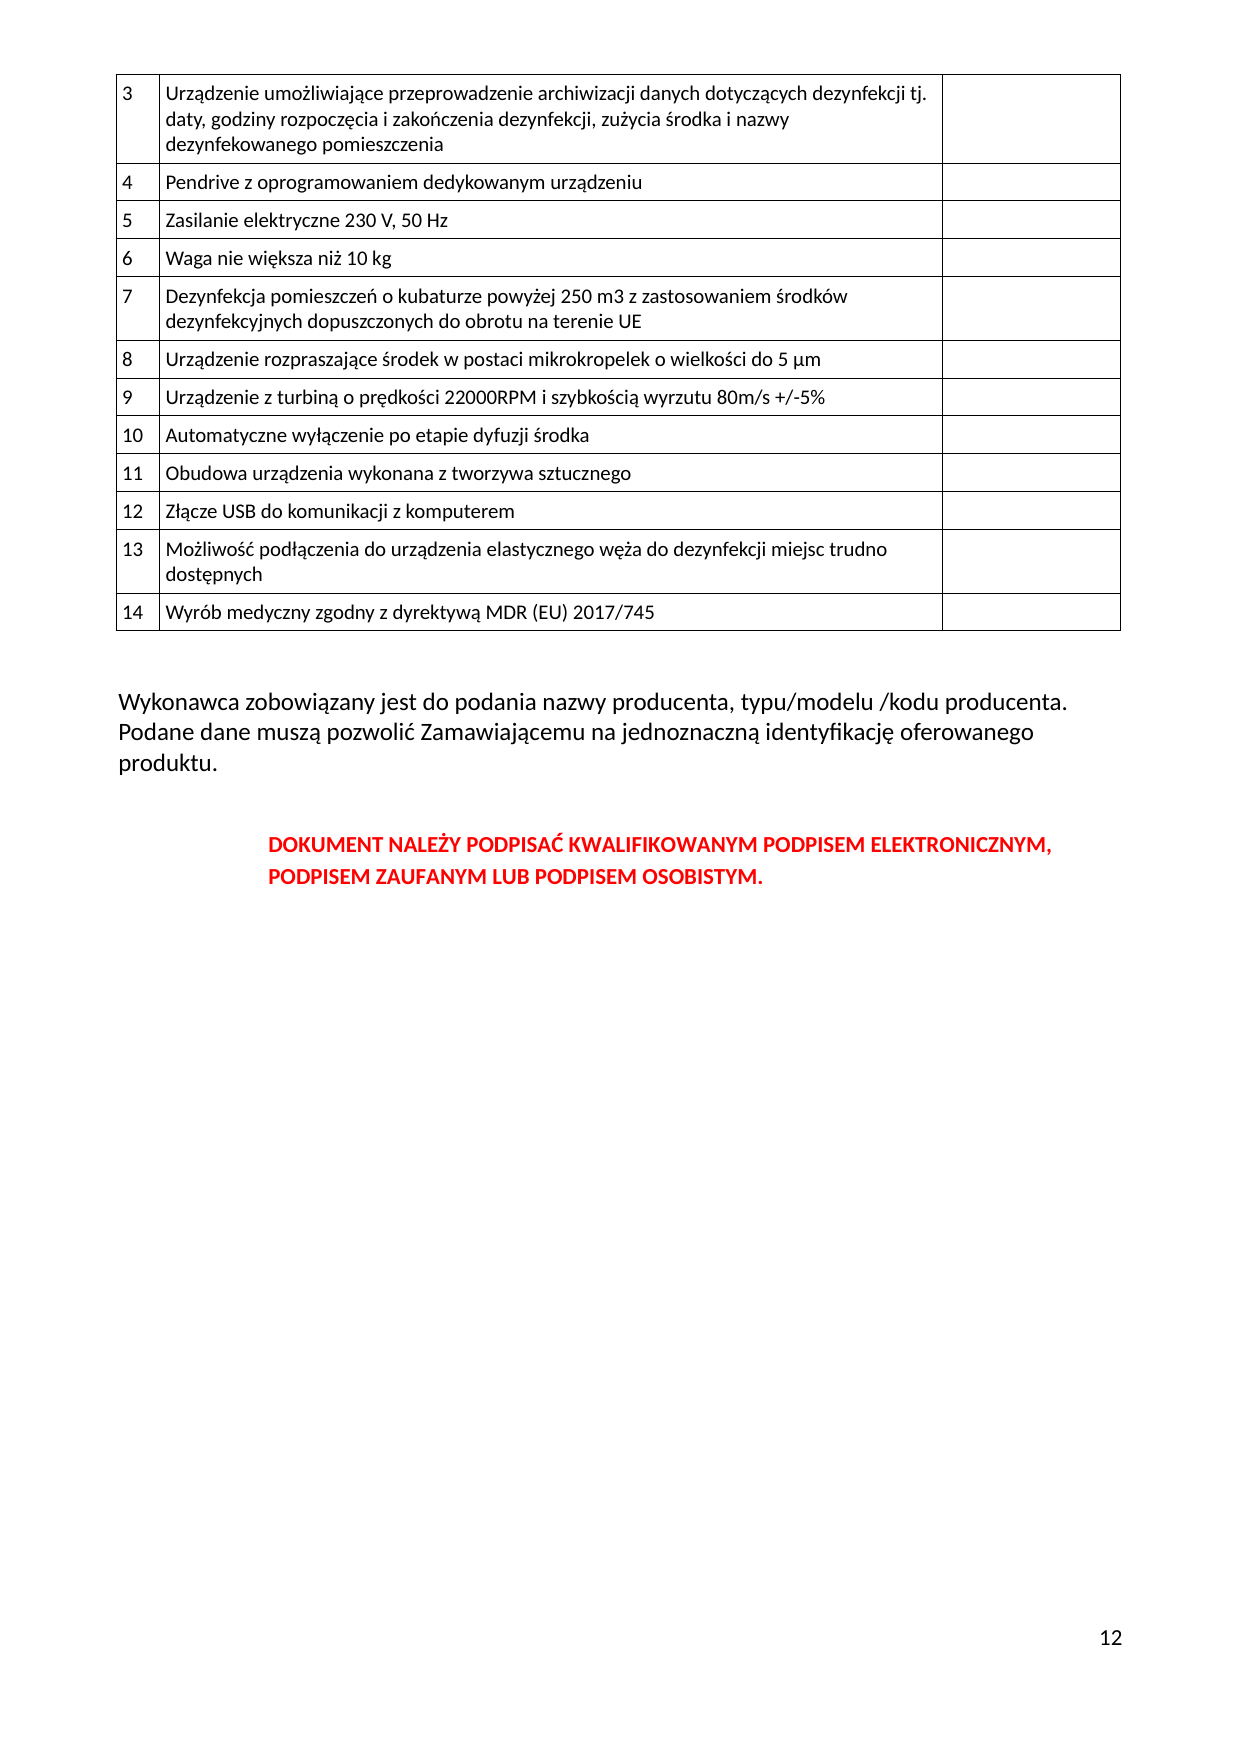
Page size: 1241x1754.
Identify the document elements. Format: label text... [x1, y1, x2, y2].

table_cell [943, 492, 1120, 529]
table_cell [943, 379, 1120, 415]
table_cell 9 [117, 379, 159, 415]
table_cell 4 [117, 164, 159, 200]
table_cell [943, 239, 1120, 276]
table_cell 11 [117, 454, 159, 491]
table_cell 6 [117, 239, 159, 276]
table_cell [943, 594, 1120, 630]
table_cell Urządzenie rozpraszające środek w postaci mikrokropelek o wielkości do 5 μm [160, 341, 942, 377]
table_cell 12 [117, 492, 159, 529]
table_cell Urządzenie umożliwiające przeprowadzenie archiwizacji danych dotyczących dezynfekcji tj. daty, godziny rozpoczęcia i zakończenia dezynfekcji, zużycia środka i nazwy dezynfekowanego pomieszczenia [160, 75, 942, 162]
table_cell Waga nie większa niż 10 kg [160, 239, 942, 276]
table_cell Wyrób medyczny zgodny z dyrektywą MDR (EU) 2017/745 [160, 594, 942, 630]
table_cell Pendrive z oprogramowaniem dedykowanym urządzeniu [160, 164, 942, 200]
table_cell 13 [117, 530, 159, 592]
table_cell Dezynfekcja pomieszczeń o kubaturze powyżej 250 m3 z zastosowaniem środków dezynfekcyjnych dopuszczonych do obrotu na terenie UE [160, 277, 942, 339]
table_cell Możliwość podłączenia do urządzenia elastycznego węża do dezynfekcji miejsc trudno dostępnych [160, 530, 942, 592]
table_cell 7 [117, 277, 159, 339]
table_cell [943, 416, 1120, 453]
table_cell Urządzenie z turbiną o prędkości 22000RPM i szybkością wyrzutu 80m/s +/-5% [160, 379, 942, 415]
table_cell [943, 201, 1120, 238]
table_cell Zasilanie elektryczne 230 V, 50 Hz [160, 201, 942, 238]
table_cell 3 [117, 75, 159, 162]
text Wykonawca zobowiązany jest do podania nazwy producenta, typu/modelu /kodu producenta. Podane dane muszą pozwolić Zamawiającemu na jednoznaczną identyfikację oferowanego produktu. [118, 686, 1122, 777]
table_cell [943, 341, 1120, 377]
table_cell [943, 164, 1120, 200]
table_cell Obudowa urządzenia wykonana z tworzywa sztucznego [160, 454, 942, 491]
table_cell Złącze USB do komunikacji z komputerem [160, 492, 942, 529]
table_cell [943, 75, 1120, 162]
table_cell 10 [117, 416, 159, 453]
table_cell 8 [117, 341, 159, 377]
table_cell [943, 454, 1120, 491]
table_cell [943, 530, 1120, 592]
list DOKUMENT NALEŻY PODPISAĆ KWALIFIKOWANYM PODPISEM ELEKTRONICZNYM, PODPISEM ZAUFANYM LUB PODPISEM OSOBISTYM. [268, 830, 1122, 890]
table_cell 5 [117, 201, 159, 238]
table_cell Automatyczne wyłączenie po etapie dyfuzji środka [160, 416, 942, 453]
table_cell 14 [117, 594, 159, 630]
table_cell [943, 277, 1120, 339]
